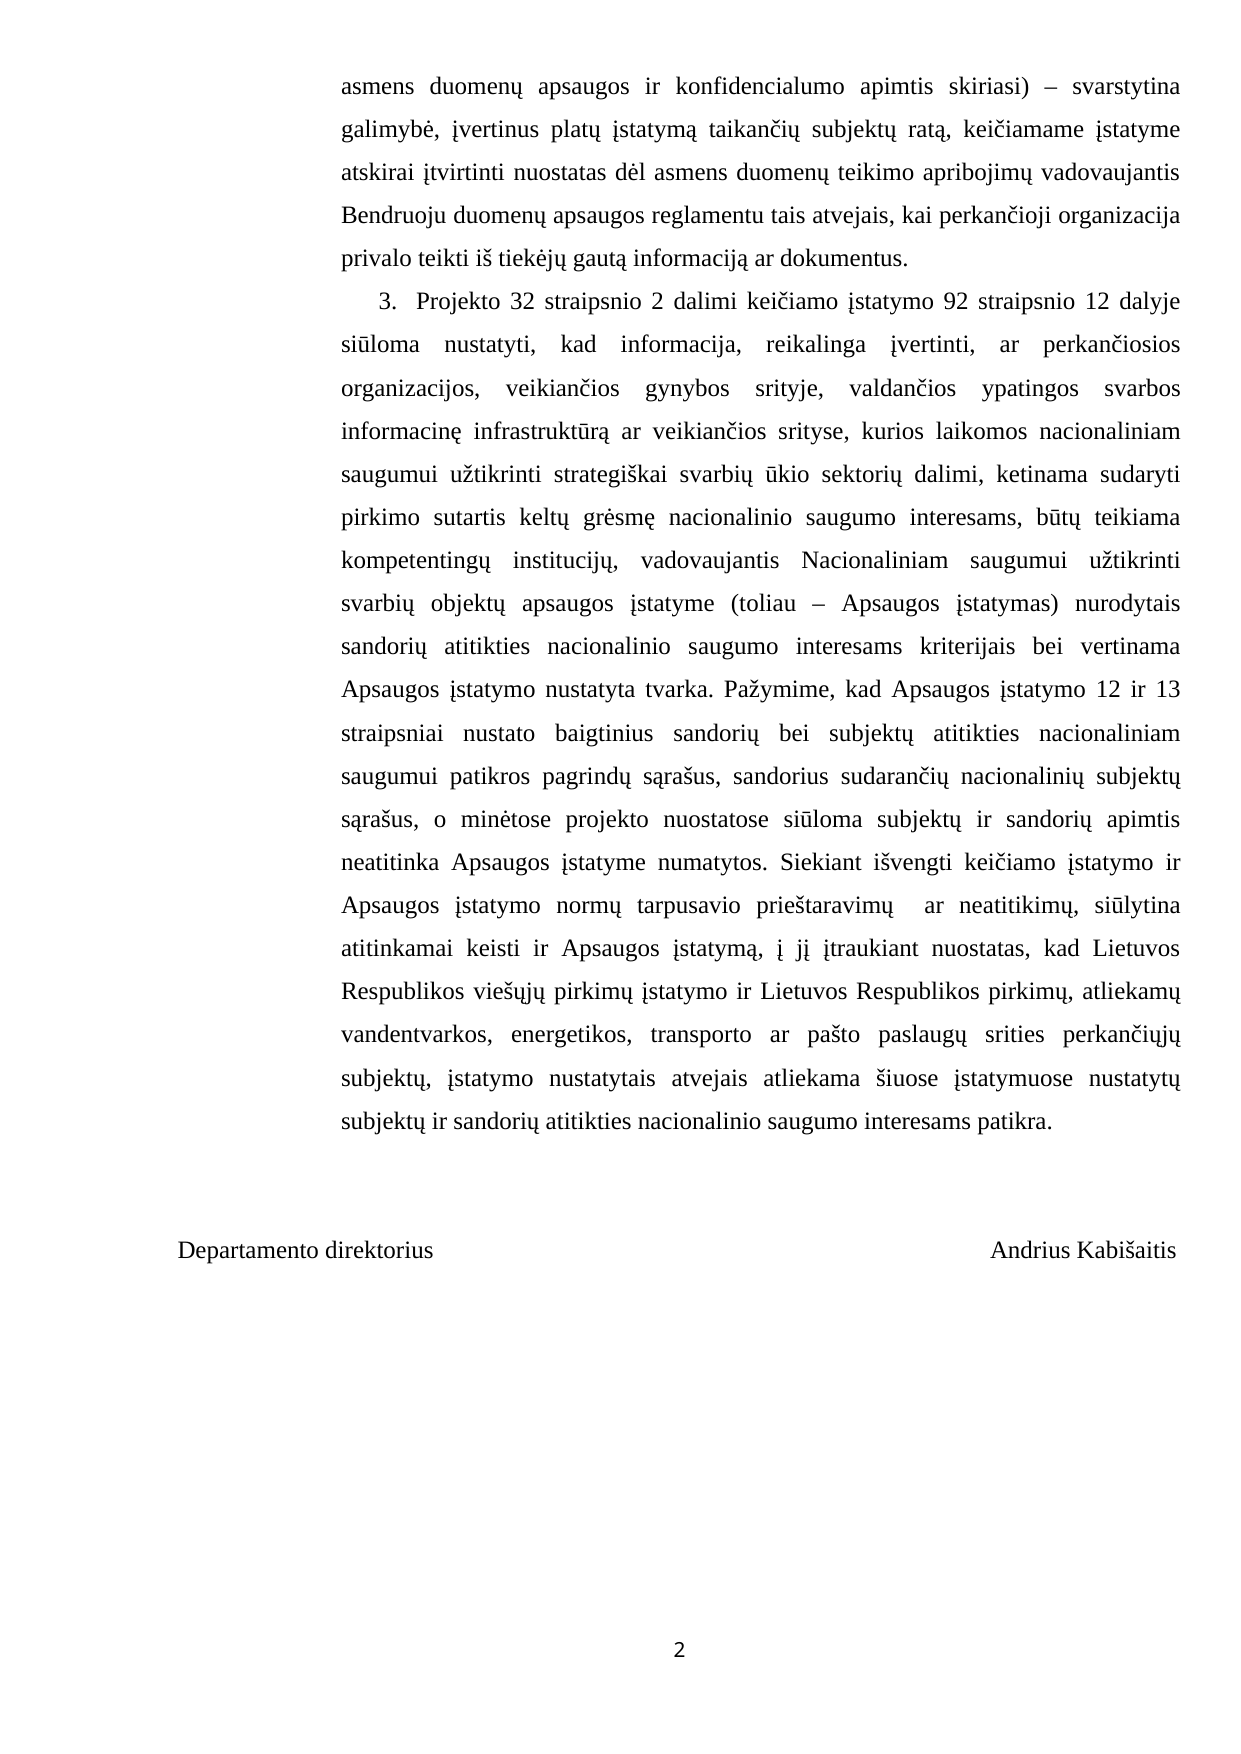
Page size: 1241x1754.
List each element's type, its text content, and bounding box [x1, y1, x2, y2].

list asmens duomenų apsaugos ir konfidencialumo apimtis skiriasi) – svarstytina galimybė, įvertinus platų įstatymą taikančių subjektų ratą, keičiamame įstatyme atskirai įtvirtinti nuostatas dėl asmens duomenų teikimo apribojimų vadovaujantis Bendruoju duomenų apsaugos reglamentu tais atvejais, kai perkančioji organizacija privalo teikti iš tiekėjų gautą informaciją ar dokumentus. [303, 71, 1181, 272]
list Projekto 32 straipsnio 2 dalimi keičiamo įstatymo 92 straipsnio 12 dalyje siūloma nustatyti, kad informacija, reikalinga įvertinti, ar perkančiosios organizacijos, veikiančios gynybos srityje, valdančios ypatingos svarbos informacinę infrastruktūrą ar veikiančios srityse, kurios laikomos nacionaliniam saugumui užtikrinti strategiškai svarbių ūkio sektorių dalimi, ketinama sudaryti pirkimo sutartis keltų grėsmę nacionalinio saugumo interesams, būtų teikiama kompetentingų institucijų, vadovaujantis Nacionaliniam saugumui užtikrinti svarbių objektų apsaugos įstatyme (toliau – Apsaugos įstatymas) nurodytais sandorių atitikties nacionalinio saugumo interesams kriterijais bei vertinama Apsaugos įstatymo nustatyta tvarka. Pažymime, kad Apsaugos įstatymo 12 ir 13 straipsniai nustato baigtinius sandorių bei subjektų atitikties nacionaliniam saugumui patikros pagrindų sąrašus, sandorius sudarančių nacionalinių subjektų sąrašus, o minėtose projekto nuostatose siūloma subjektų ir sandorių apimtis neatitinka Apsaugos įstatyme numatytos. Siekiant išvengti keičiamo įstatymo ir Apsaugos įstatymo normų tarpusavio prieštaravimų ar neatitikimų, siūlytina atitinkamai keisti ir Apsaugos įstatymą, į jį įtraukiant nuostatas, kad Lietuvos Respublikos viešųjų pirkimų įstatymo ir Lietuvos Respublikos pirkimų, atliekamų vandentvarkos, energetikos, transporto ar pašto paslaugų srities perkančiųjų subjektų, įstatymo nustatytais atvejais atliekama šiuose įstatymuose nustatytų subjektų ir sandorių atitikties nacionalinio saugumo interesams patikra. [303, 286, 1181, 1134]
text Departamento direktorius Andrius Kabišaitis [177, 1235, 1181, 1264]
